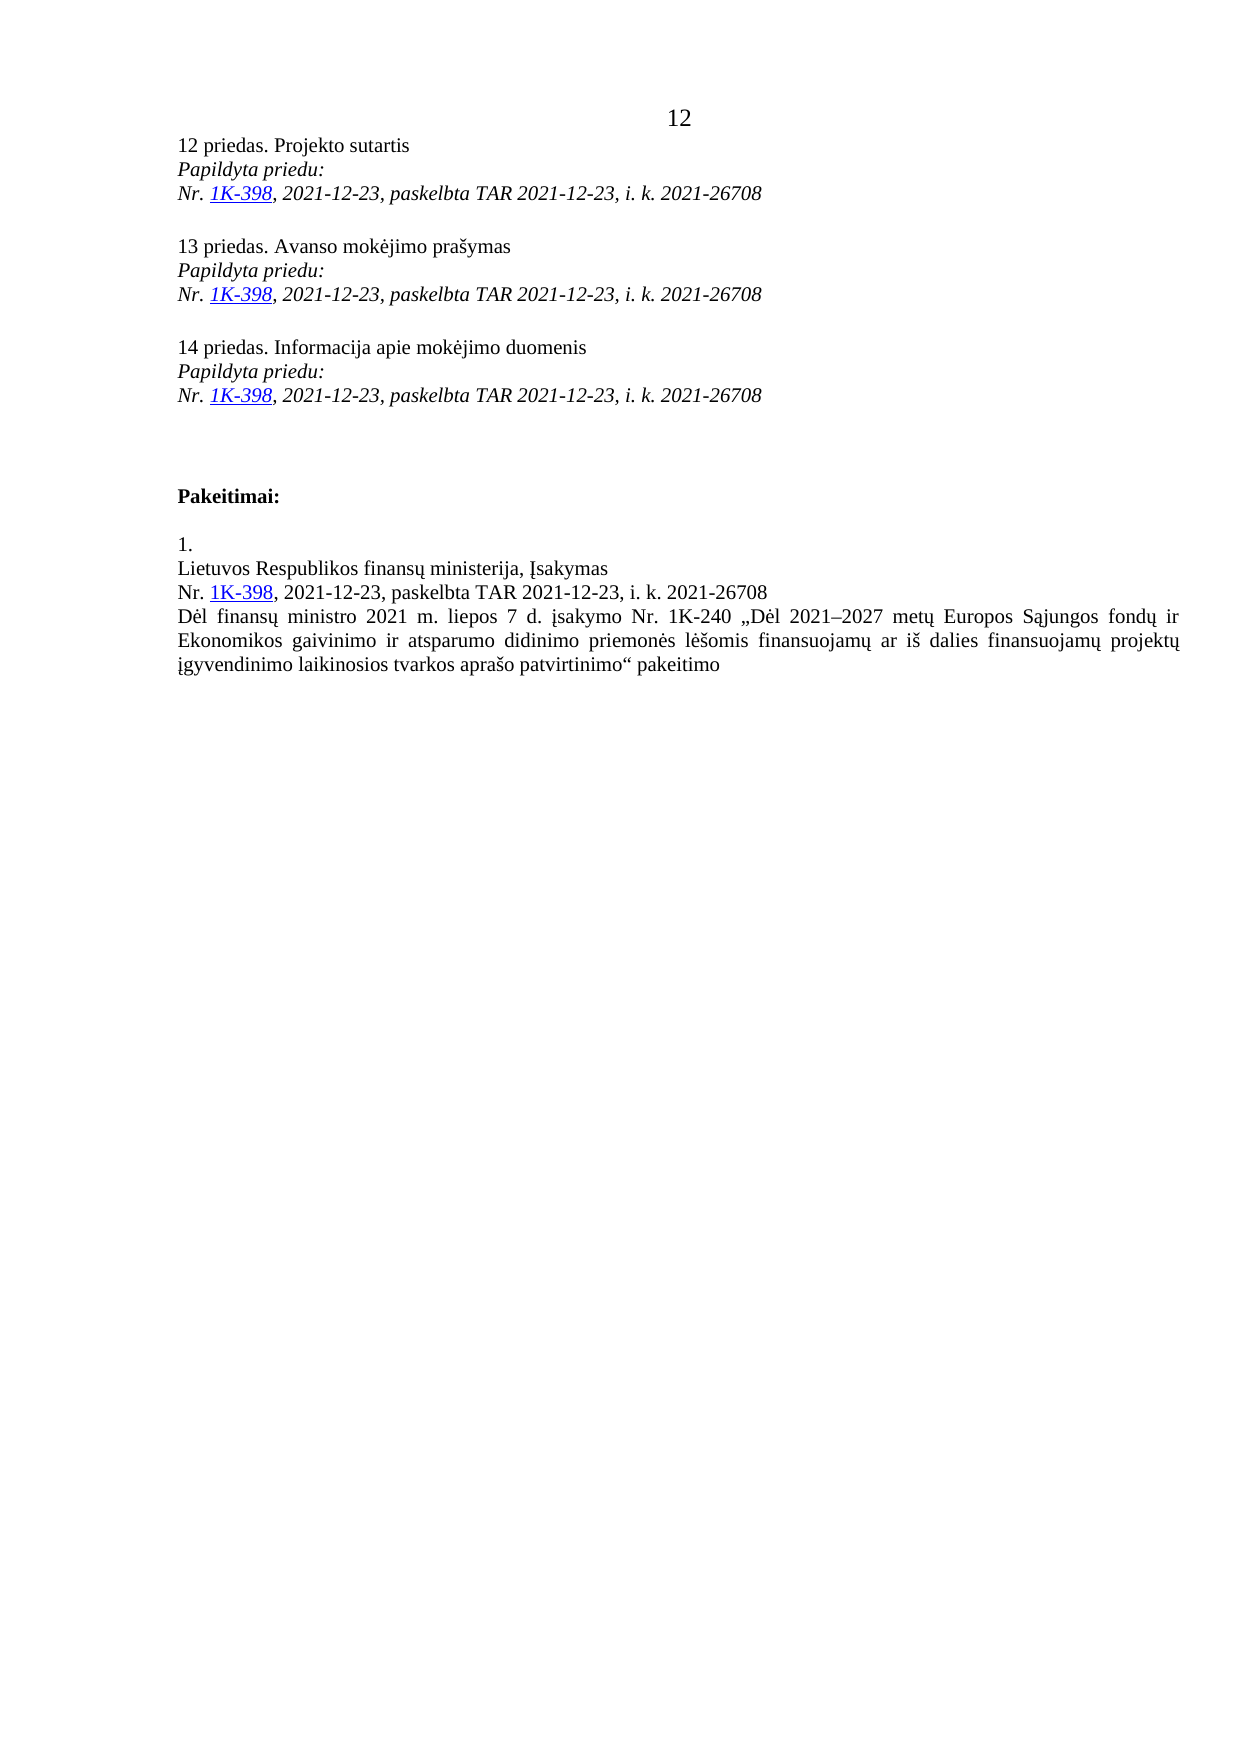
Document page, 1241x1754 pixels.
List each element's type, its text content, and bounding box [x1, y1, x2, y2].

text Nr. 1K-398, 2021-12-23, paskelbta TAR 2021-12-23, i. k. 2021-26708 [177, 383, 1181, 407]
text Nr. 1K-398, 2021-12-23, paskelbta TAR 2021-12-23, i. k. 2021-26708 [177, 580, 1181, 604]
text Nr. 1K-398, 2021-12-23, paskelbta TAR 2021-12-23, i. k. 2021-26708 [177, 181, 1181, 205]
text 14 priedas. Informacija apie mokėjimo duomenis [177, 335, 1181, 359]
text 12 priedas. Projekto sutartis [177, 133, 1181, 157]
text Pakeitimai: [177, 484, 1181, 508]
text Papildyta priedu: [177, 258, 1181, 282]
text Lietuvos Respublikos finansų ministerija, Įsakymas [177, 556, 1181, 580]
text Dėl finansų ministro 2021 m. liepos 7 d. įsakymo Nr. 1K-240 „Dėl 2021–2027 metų Europos Sąjungos fondų ir Ekonomikos gaivinimo ir atsparumo didinimo priemonės lėšomis finansuojamų ar iš dalies finansuojamų projektų įgyvendinimo laikinosios tvarkos aprašo patvirtinimo“ pakeitimo [177, 604, 1181, 676]
text Papildyta priedu: [177, 157, 1181, 181]
text 13 priedas. Avanso mokėjimo prašymas [177, 234, 1181, 258]
text 1. [177, 532, 1181, 556]
text Papildyta priedu: [177, 359, 1181, 383]
text Nr. 1K-398, 2021-12-23, paskelbta TAR 2021-12-23, i. k. 2021-26708 [177, 282, 1181, 306]
